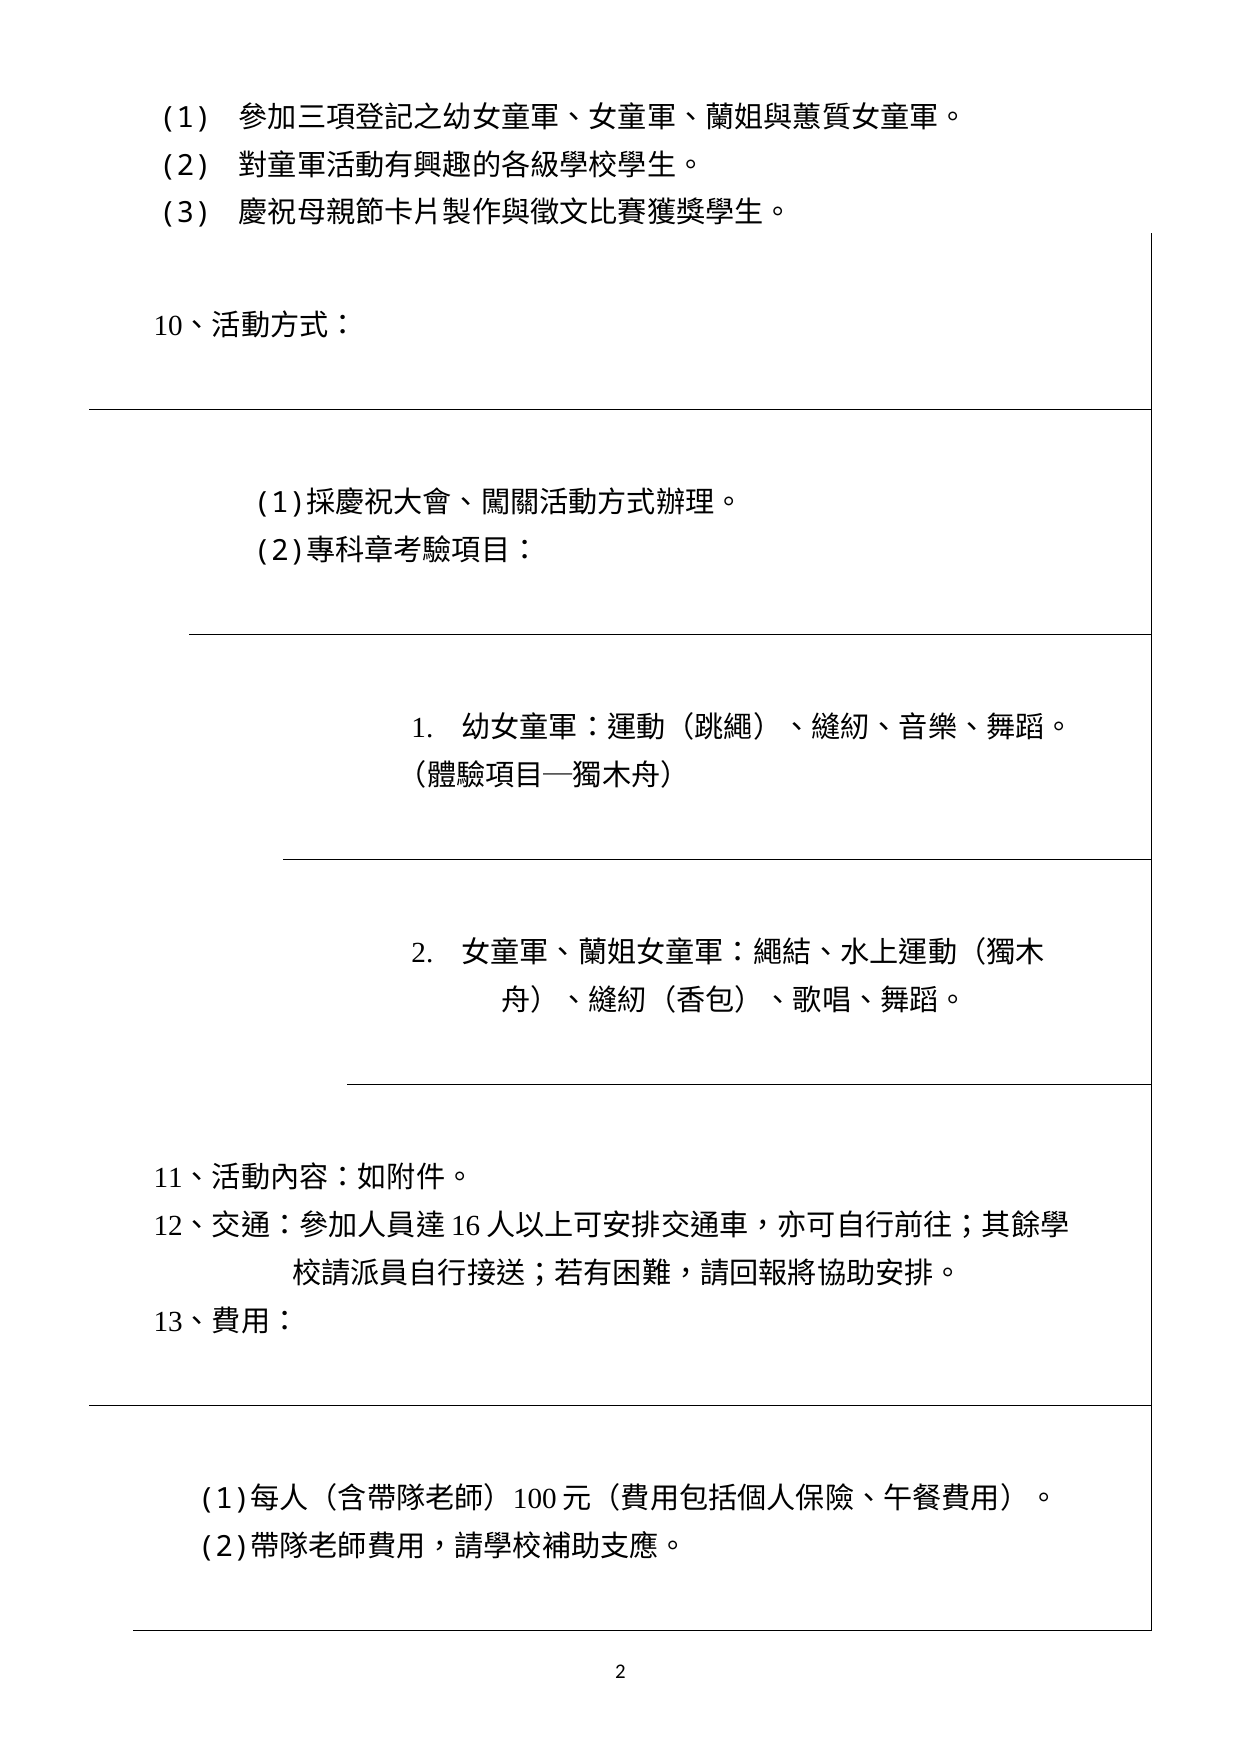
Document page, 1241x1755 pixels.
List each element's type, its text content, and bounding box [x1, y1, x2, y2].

list 專科章考驗項目： [189, 522, 1151, 634]
list 參加三項登記之幼女童軍、女童軍、蘭姐與蕙質女童軍。 [159, 89, 1152, 137]
list 幼女童軍：運動（跳繩）、縫紉、音樂、舞蹈。（體驗項目─獨木舟） [283, 634, 1152, 859]
list 活動內容：如附件。 [89, 1084, 1152, 1197]
list 採慶祝大會、闖關活動方式辦理。 [189, 409, 1152, 522]
list 對童軍活動有興趣的各級學校學生。 [159, 137, 1152, 184]
list 活動方式： [89, 232, 1152, 409]
list 交通：參加人員達16人以上可安排交通車，亦可自行前往；其餘學校請派員自行接送；若有困難，請回報將協助安排。 [89, 1197, 1151, 1293]
list 費用： [89, 1293, 1151, 1405]
list 慶祝母親節卡片製作與徵文比賽獲獎學生。 [159, 184, 1152, 232]
list 每人（含帶隊老師）100元（費用包括個人保險、午餐費用）。 [133, 1405, 1151, 1518]
list 女童軍、蘭姐女童軍：繩結、水上運動（獨木舟）、縫紉（香包）、歌唱、舞蹈。 [347, 859, 1152, 1084]
list 帶隊老師費用，請學校補助支應。 [133, 1518, 1151, 1630]
